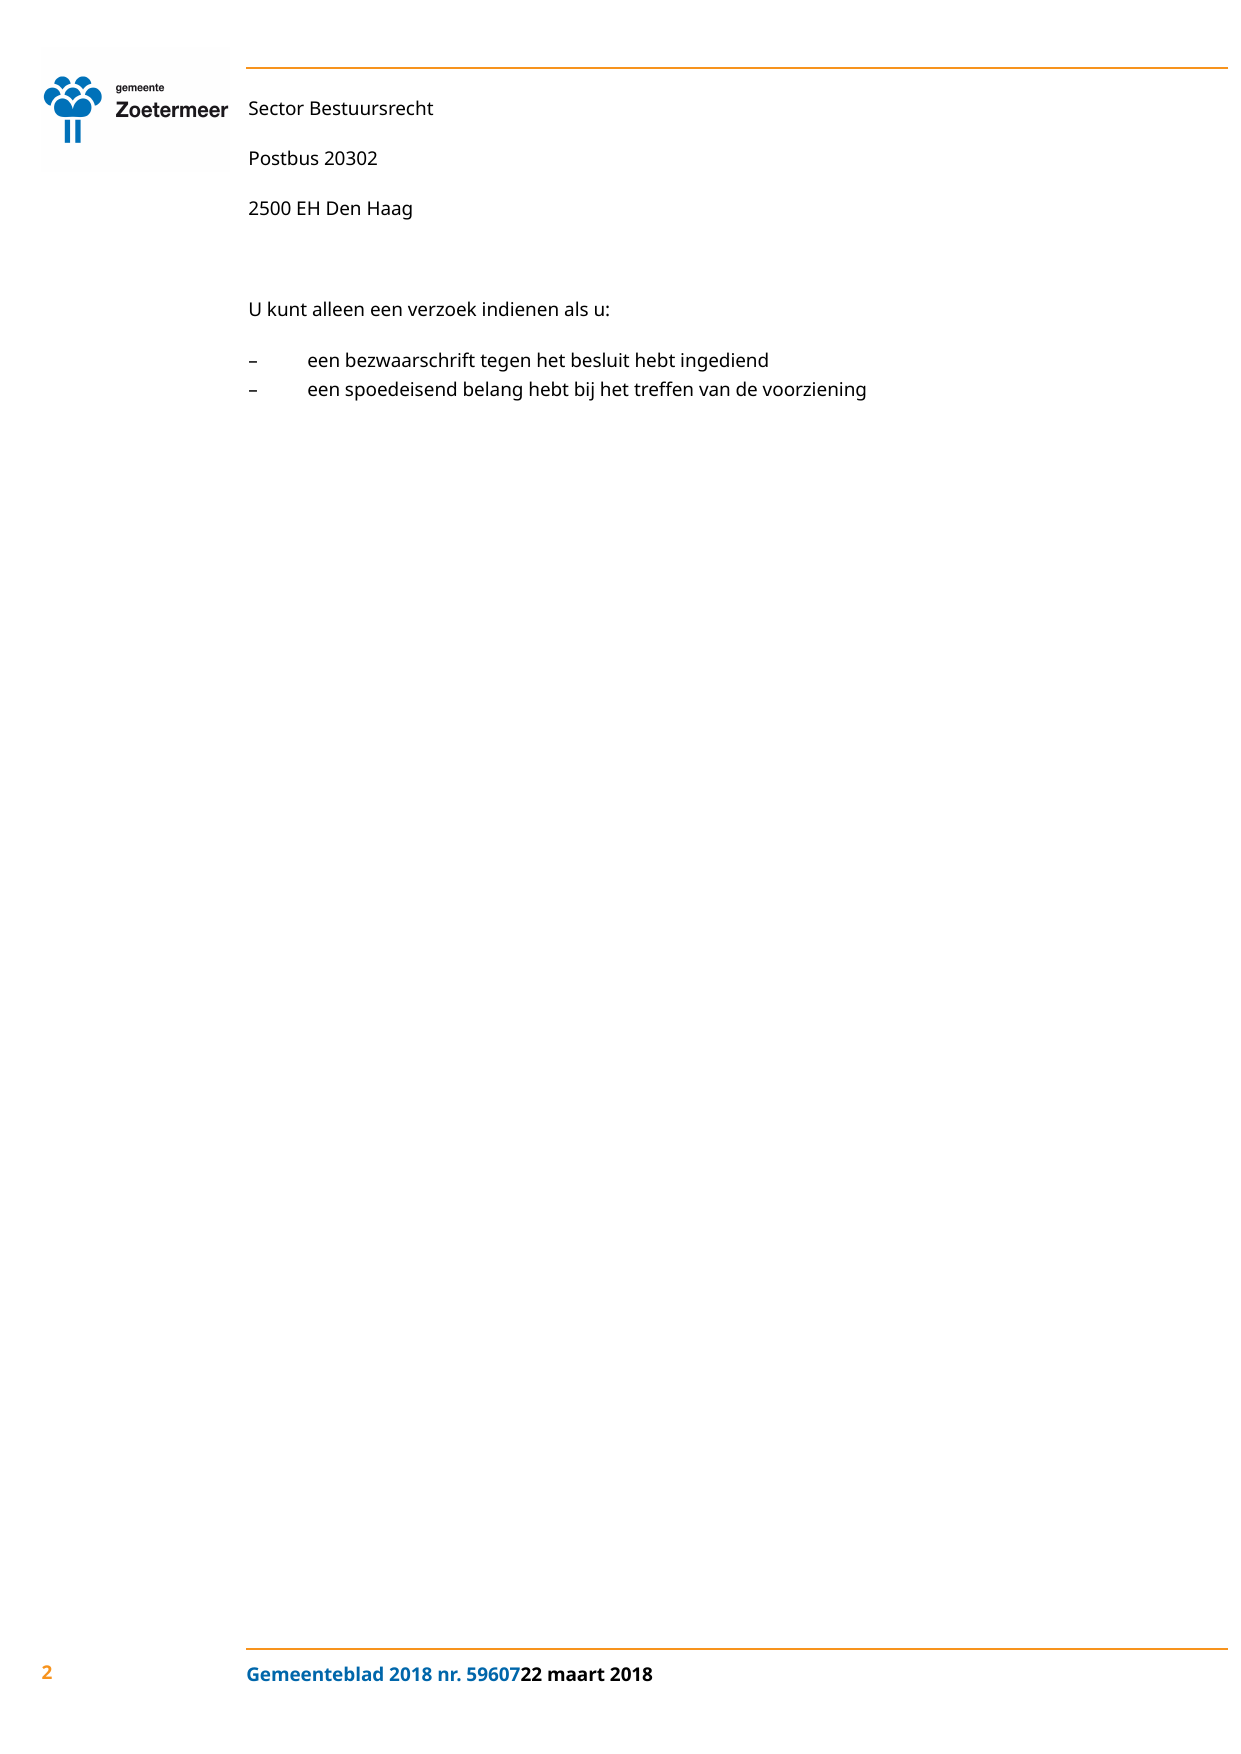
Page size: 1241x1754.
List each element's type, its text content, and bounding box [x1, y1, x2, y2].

text U kunt alleen een verzoek indienen als u: [248, 296, 1152, 322]
text Sector Bestuursrecht [248, 95, 1152, 121]
text Postbus 20302 [248, 145, 1152, 171]
list een bezwaarschrift tegen het besluit hebt ingediend [248, 347, 1152, 373]
picture [41, 47, 231, 172]
text 2500 EH Den Haag [248, 196, 1152, 221]
list een spoedeisend belang hebt bij het treffen van de voorziening [248, 376, 1152, 402]
